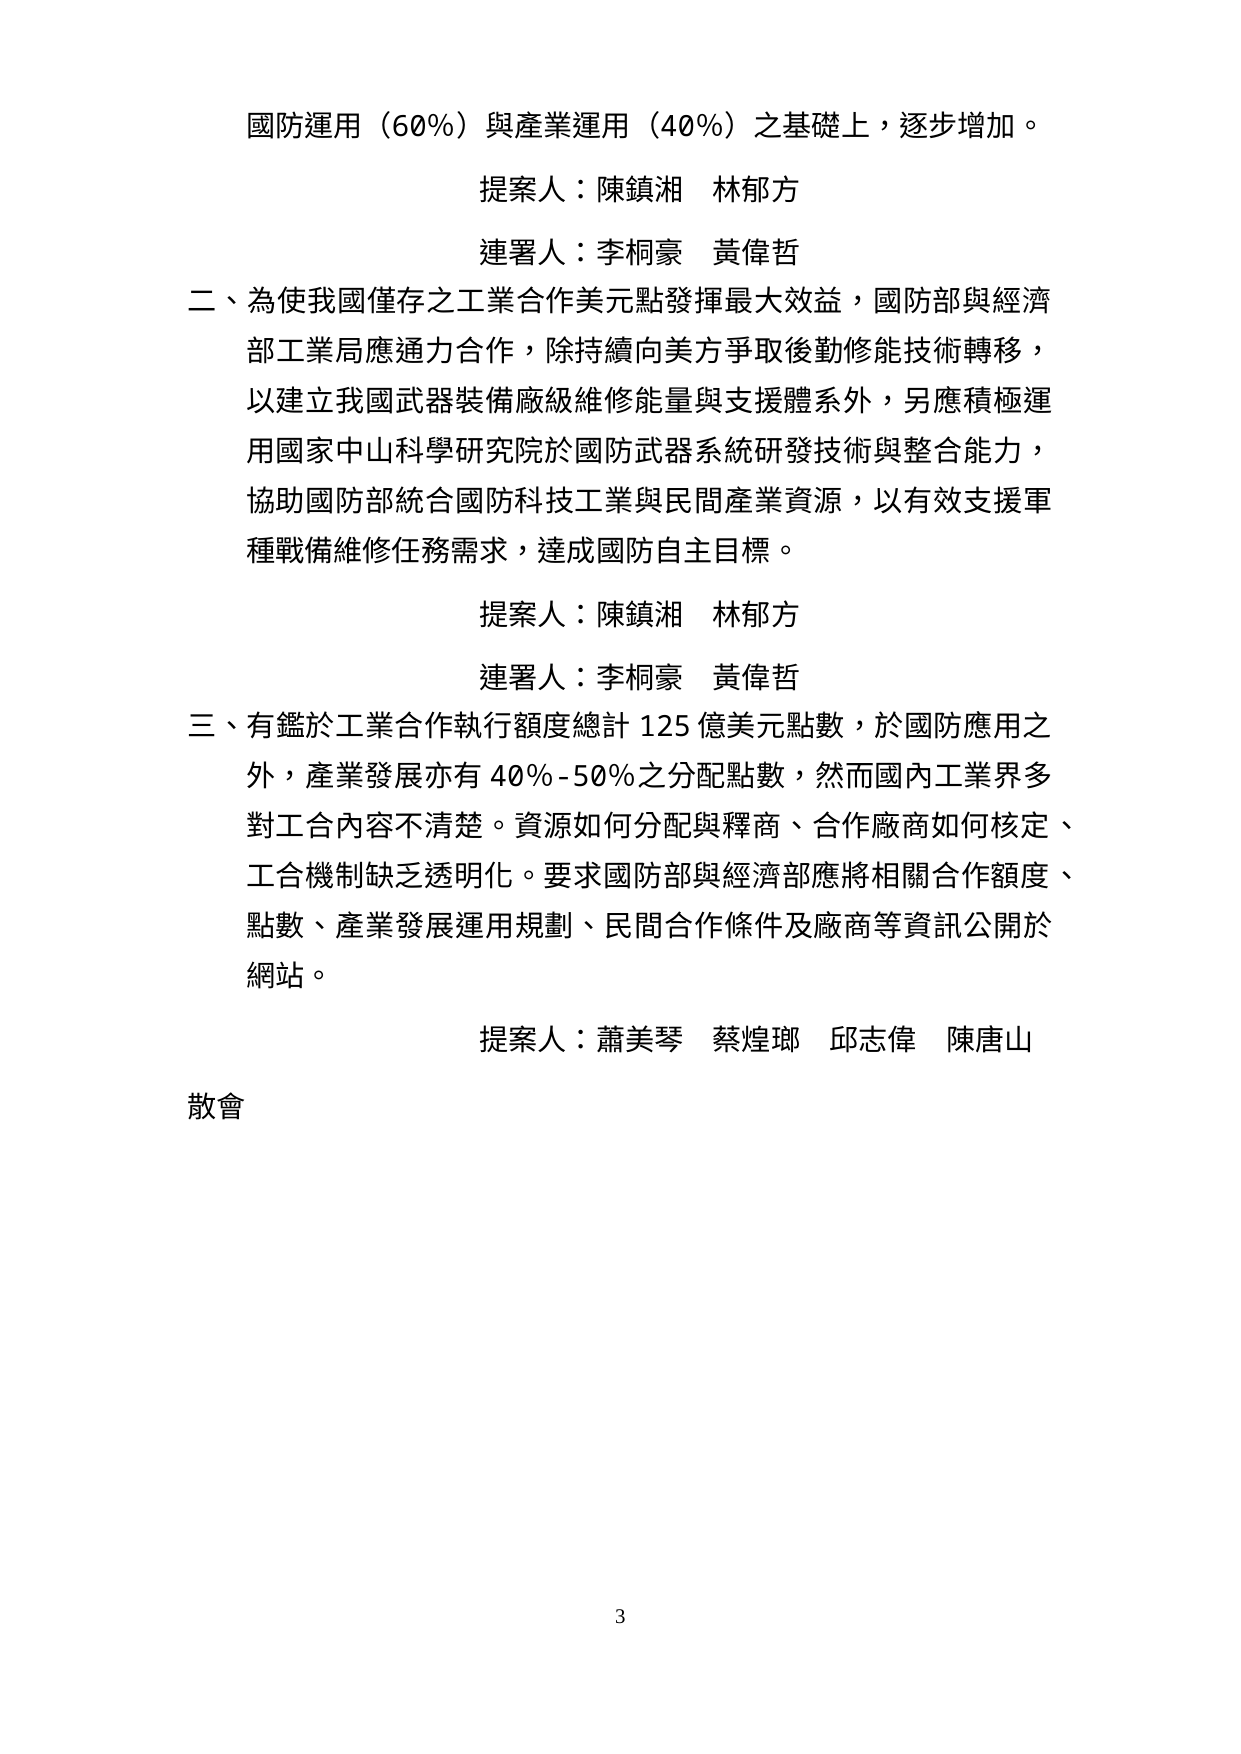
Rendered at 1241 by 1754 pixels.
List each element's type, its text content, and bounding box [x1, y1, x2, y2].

text 三、有鑑於工業合作執行額度總計125億美元點數，於國防應用之外，產業發展亦有40％-50％之分配點數，然而國內工業界多對工合內容不清楚。資源如何分配與釋商、合作廠商如何核定、工合機制缺乏透明化。要求國防部與經濟部應將相關合作額度、點數、產業發展運用規劃、民間合作條件及廠商等資訊公開於網站。 [187, 696, 1053, 996]
text 提案人：蕭美琴 蔡煌瑯 邱志偉 陳唐山 [187, 996, 1053, 1059]
text 提案人：陳鎮湘 林郁方 [187, 146, 1053, 209]
text 連署人：李桐豪 黃偉哲 [187, 209, 1053, 271]
text 散會 [187, 1077, 1053, 1127]
text 連署人：李桐豪 黃偉哲 [187, 634, 1053, 696]
text 國防運用（60％）與產業運用（40％）之基礎上，逐步增加。 [187, 96, 1053, 146]
text 二、為使我國僅存之工業合作美元點發揮最大效益，國防部與經濟部工業局應通力合作，除持續向美方爭取後勤修能技術轉移，以建立我國武器裝備廠級維修能量與支援體系外，另應積極運用國家中山科學研究院於國防武器系統研發技術與整合能力，協助國防部統合國防科技工業與民間產業資源，以有效支援軍種戰備維修任務需求，達成國防自主目標。 [187, 271, 1053, 571]
text 提案人：陳鎮湘 林郁方 [187, 571, 1053, 634]
